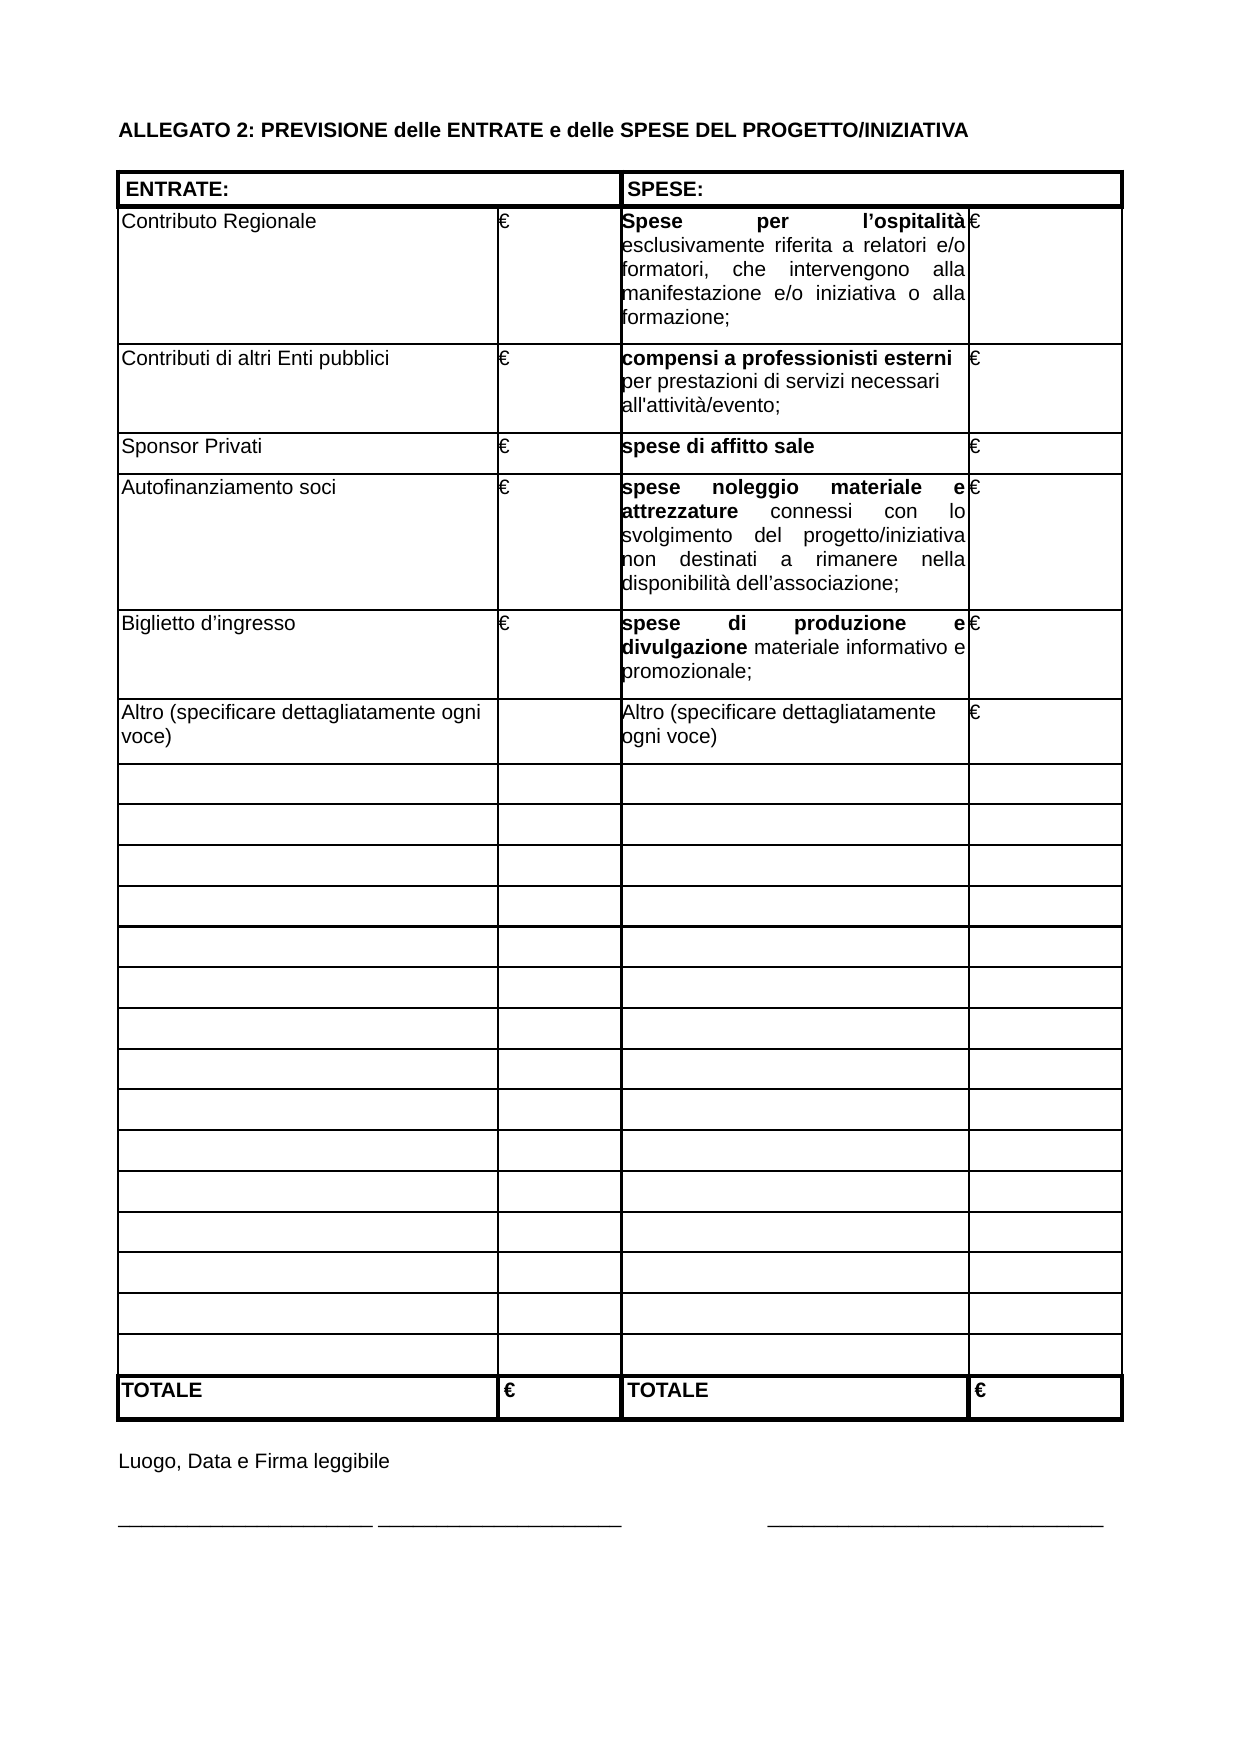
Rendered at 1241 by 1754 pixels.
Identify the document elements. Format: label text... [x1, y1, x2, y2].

table_cell € [499, 209, 620, 343]
table_cell € [500, 1378, 619, 1417]
table_cell [623, 968, 968, 1007]
table_cell [970, 805, 1121, 844]
table_header SPESE: [624, 174, 1120, 204]
table_cell [623, 1009, 968, 1048]
table_cell [499, 1050, 620, 1088]
table_cell [970, 1009, 1121, 1048]
table_cell [623, 1050, 968, 1088]
table_cell [970, 1213, 1121, 1251]
table_cell [119, 846, 497, 885]
table_cell [623, 765, 968, 803]
table_cell [499, 1131, 620, 1170]
table_cell [499, 968, 620, 1007]
table_cell [119, 1172, 497, 1211]
table_cell [119, 1253, 497, 1292]
table_cell [970, 1335, 1121, 1373]
table_cell [119, 1335, 497, 1373]
table_cell [119, 805, 497, 844]
table_cell [623, 1335, 968, 1373]
table_cell [623, 805, 968, 844]
table_cell [499, 805, 620, 844]
table_cell compensi a professionisti esterni per prestazioni di servizi necessari all'attività/evento; [623, 345, 968, 432]
table_cell [119, 1050, 497, 1088]
table_cell [499, 1172, 620, 1211]
table_cell [623, 928, 968, 966]
table_cell € [499, 434, 620, 473]
table_cell Spese per l’ospitalità esclusivamente riferita a relatori e/o formatori, che intervengono alla manifestazione e/o iniziativa o alla formazione; [623, 209, 968, 343]
table_cell [119, 887, 497, 925]
table_cell [623, 1294, 968, 1333]
table_cell [499, 1090, 620, 1129]
table_cell [499, 846, 620, 885]
table_cell € [970, 434, 1121, 473]
table_cell Altro (specificare dettagliatamente ogni voce) [119, 700, 497, 762]
table_cell [119, 968, 497, 1007]
table_cell [499, 1294, 620, 1333]
table_cell TOTALE [624, 1378, 966, 1417]
table_cell [623, 1090, 968, 1129]
table_cell € [970, 345, 1121, 432]
table_cell [499, 1009, 620, 1048]
table_cell € [971, 1378, 1120, 1417]
table_cell [119, 1294, 497, 1333]
table_cell [970, 1294, 1121, 1333]
table_cell [623, 1213, 968, 1251]
table_cell [499, 928, 620, 966]
table_cell [970, 1131, 1121, 1170]
table_cell TOTALE [120, 1378, 496, 1417]
table_cell [119, 1131, 497, 1170]
table_cell € [970, 209, 1121, 343]
table_header ENTRATE: [120, 174, 619, 204]
table_cell [623, 1131, 968, 1170]
table_cell [970, 1253, 1121, 1292]
text Luogo, Data e Firma leggibile [118, 1449, 1122, 1473]
table_cell Contributo Regionale [119, 209, 497, 343]
table_cell [970, 968, 1121, 1007]
table_cell € [970, 611, 1121, 698]
text ______________________ _____________________ _____________________________ [118, 1504, 1122, 1528]
table_cell Sponsor Privati [119, 434, 497, 473]
table_cell [499, 1335, 620, 1373]
table_cell [970, 1050, 1121, 1088]
table_cell [970, 1090, 1121, 1129]
table_cell € [970, 700, 1121, 762]
table_cell [119, 1009, 497, 1048]
table_cell [970, 1172, 1121, 1211]
table_cell Autofinanziamento soci [119, 475, 497, 609]
subtitle ALLEGATO 2: PREVISIONE delle ENTRATE e delle SPESE DEL PROGETTO/INIZIATIVA [118, 118, 1122, 142]
table_cell [970, 887, 1121, 925]
table_cell [623, 1172, 968, 1211]
table_cell [119, 1090, 497, 1129]
table_cell [623, 887, 968, 925]
table_cell spese di affitto sale [623, 434, 968, 473]
table_cell Altro (specificare dettagliatamente ogni voce) [623, 700, 968, 762]
table_cell [499, 1253, 620, 1292]
table_cell [970, 765, 1121, 803]
table_cell [499, 887, 620, 925]
table_cell [499, 1213, 620, 1251]
table_cell € [970, 475, 1121, 609]
table_cell € [499, 345, 620, 432]
table_cell Biglietto d’ingresso [119, 611, 497, 698]
table_cell [970, 928, 1121, 966]
table_cell spese noleggio materiale e attrezzature connessi con lo svolgimento del progetto/iniziativa non destinati a rimanere nella disponibilità dell’associazione; [623, 475, 968, 609]
table_cell [499, 700, 620, 762]
table_cell [119, 928, 497, 966]
table_cell [623, 846, 968, 885]
table_cell Contributi di altri Enti pubblici [119, 345, 497, 432]
table_cell € [499, 611, 620, 698]
table_cell [119, 1213, 497, 1251]
table_cell [119, 765, 497, 803]
table_cell € [499, 475, 620, 609]
table_cell [970, 846, 1121, 885]
table_cell [499, 765, 620, 803]
table_cell spese di produzione e divulgazione materiale informativo e promozionale; [623, 611, 968, 698]
table_cell [623, 1253, 968, 1292]
